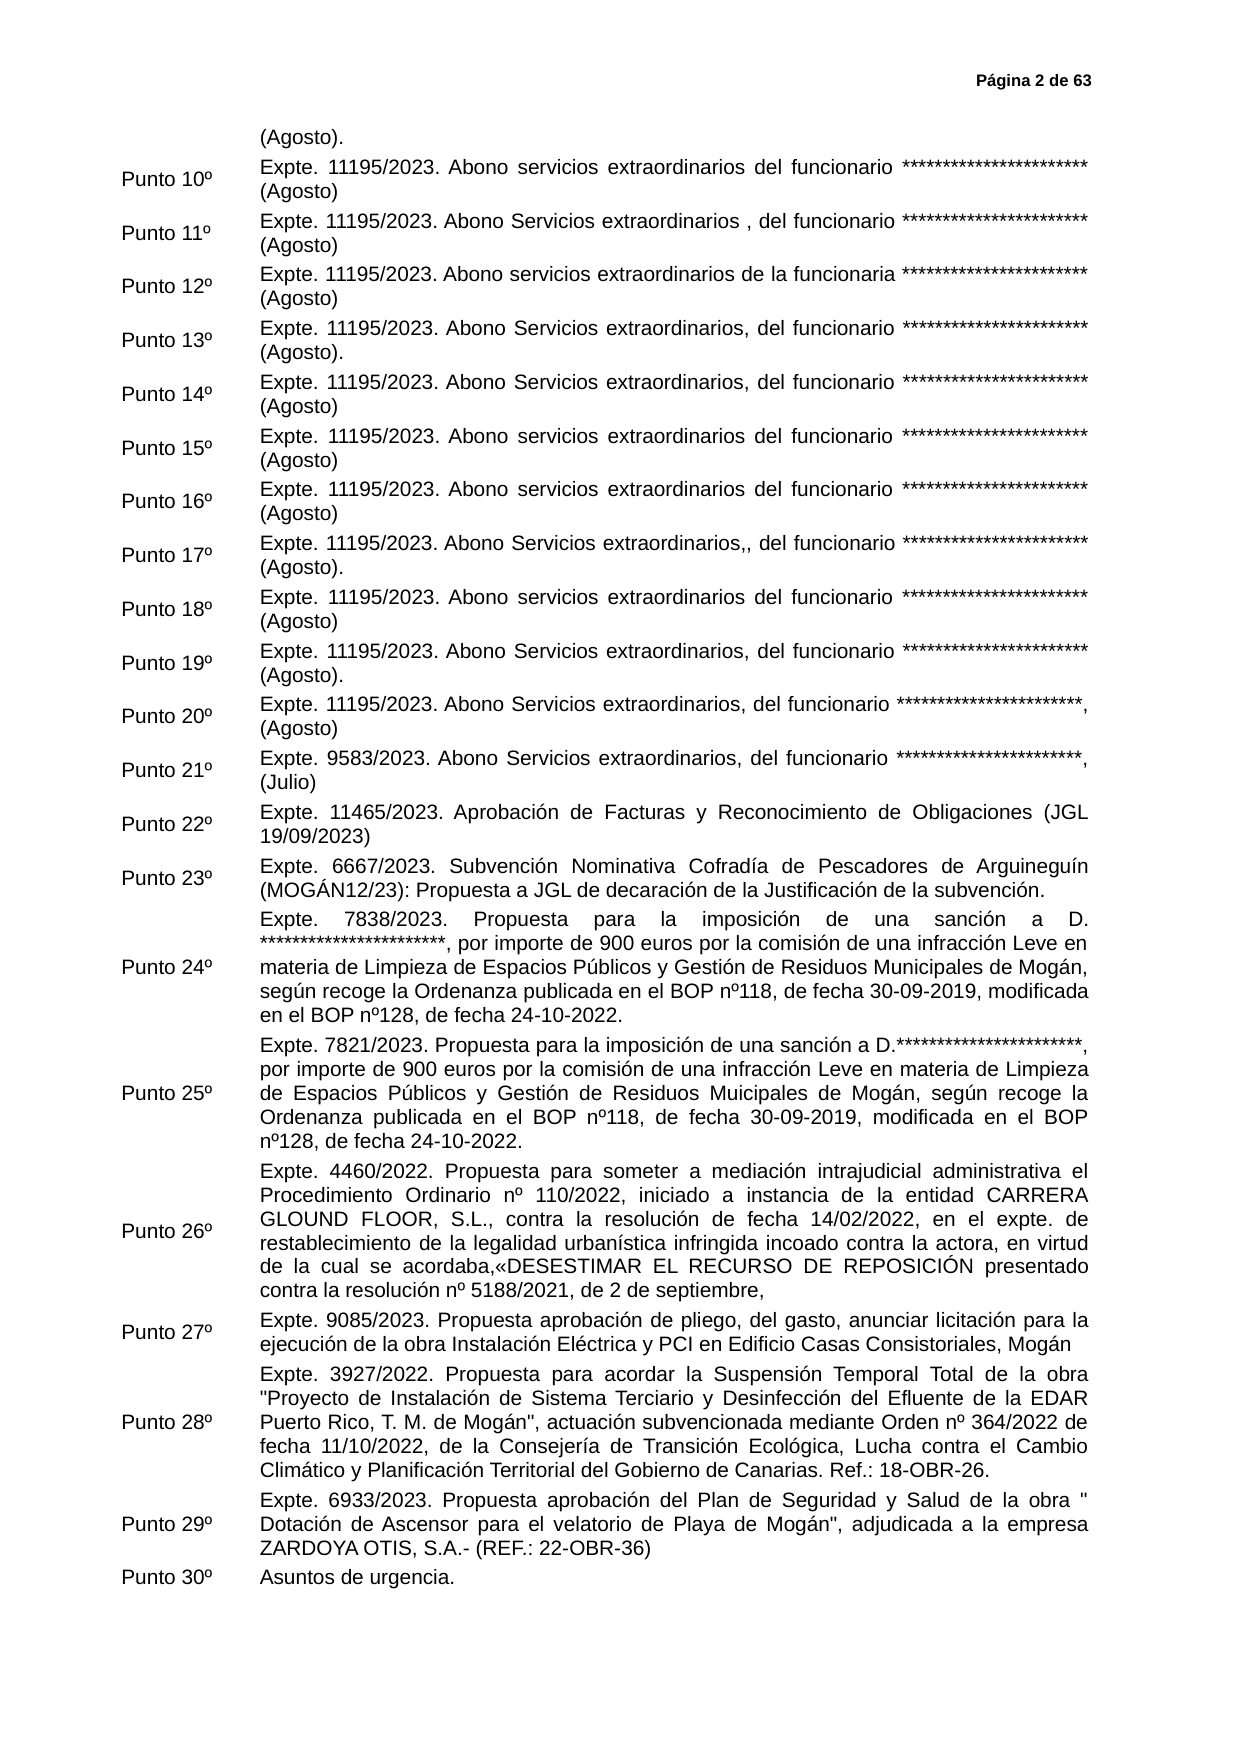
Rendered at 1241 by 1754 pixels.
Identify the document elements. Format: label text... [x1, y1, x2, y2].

table_cell Punto 29º [118, 1485, 257, 1562]
table_cell Expte. 7821/2023. Propuesta para la imposición de una sanción a D.***********************, por importe de 900 euros por la comisión de una infracción Leve en materia de Limpieza de Espacios Públicos y Gestión de Residuos Muicipales de Mogán, según recoge la Ordenanza publicada en el BOP nº118, de fecha 30-09-2019, modificada en el BOP nº128, de fecha 24-10-2022. [257, 1030, 1092, 1156]
table_cell Expte. 3927/2022. Propuesta para acordar la Suspensión Temporal Total de la obra "Proyecto de Instalación de Sistema Terciario y Desinfección del Efluente de la EDAR Puerto Rico, T. M. de Mogán", actuación subvencionada mediante Orden nº 364/2022 de fecha 11/10/2022, de la Consejería de Transición Ecológica, Lucha contra el Cambio Climático y Planificación Territorial del Gobierno de Canarias. Ref.: 18-OBR-26. [257, 1359, 1092, 1484]
table_cell Punto 12º [118, 259, 257, 313]
table_cell Asuntos de urgencia. [257, 1562, 1092, 1592]
table_cell Punto 28º [118, 1359, 257, 1484]
table_cell Expte. 11195/2023. Abono Servicios extraordinarios , del funcionario *********************** (Agosto) [257, 206, 1092, 259]
table_cell Expte. 4460/2022. Propuesta para someter a mediación intrajudicial administrativa el Procedimiento Ordinario nº 110/2022, iniciado a instancia de la entidad CARRERA GLOUND FLOOR, S.L., contra la resolución de fecha 14/02/2022, en el expte. de restablecimiento de la legalidad urbanística infringida incoado contra la actora, en virtud de la cual se acordaba,«DESESTIMAR EL RECURSO DE REPOSICIÓN presentado contra la resolución nº 5188/2021, de 2 de septiembre, [257, 1156, 1092, 1305]
table_cell Punto 25º [118, 1030, 257, 1156]
table_cell Expte. 6667/2023. Subvención Nominativa Cofradía de Pescadores de Arguineguín (MOGÁN12/23): Propuesta a JGL de decaración de la Justificación de la subvención. [257, 851, 1092, 904]
table_cell Expte. 11195/2023. Abono servicios extraordinarios del funcionario *********************** (Agosto) [257, 582, 1092, 636]
table_cell [118, 122, 257, 152]
table_cell Expte. 11195/2023. Abono servicios extraordinarios del funcionario *********************** (Agosto) [257, 421, 1092, 474]
table_cell Punto 20º [118, 689, 257, 743]
table_cell Expte. 11195/2023. Abono servicios extraordinarios de la funcionaria *********************** (Agosto) [257, 259, 1092, 313]
table_cell Punto 19º [118, 636, 257, 689]
table_cell Punto 14º [118, 367, 257, 421]
table_cell Punto 24º [118, 904, 257, 1030]
table_cell Punto 23º [118, 851, 257, 904]
table_cell Expte. 11195/2023. Abono Servicios extraordinarios, del funcionario ***********************, (Agosto) [257, 689, 1092, 743]
table_cell Punto 17º [118, 528, 257, 582]
table_cell Expte. 11465/2023. Aprobación de Facturas y Reconocimiento de Obligaciones (JGL 19/09/2023) [257, 797, 1092, 851]
table_cell Expte. 11195/2023. Abono Servicios extraordinarios, del funcionario *********************** (Agosto). [257, 313, 1092, 367]
table_cell Punto 21º [118, 743, 257, 797]
table_cell Expte. 9085/2023. Propuesta aprobación de pliego, del gasto, anunciar licitación para la ejecución de la obra Instalación Eléctrica y PCI en Edificio Casas Consistoriales, Mogán [257, 1305, 1092, 1359]
table_cell Expte. 6933/2023. Propuesta aprobación del Plan de Seguridad y Salud de la obra " Dotación de Ascensor para el velatorio de Playa de Mogán", adjudicada a la empresa ZARDOYA OTIS, S.A.- (REF.: 22-OBR-36) [257, 1485, 1092, 1562]
table_cell Punto 13º [118, 313, 257, 367]
table_cell Punto 30º [118, 1562, 257, 1592]
table_cell Expte. 9583/2023. Abono Servicios extraordinarios, del funcionario ***********************, (Julio) [257, 743, 1092, 797]
table_cell Punto 15º [118, 421, 257, 474]
table_cell Punto 18º [118, 582, 257, 636]
table_cell Expte. 11195/2023. Abono servicios extraordinarios del funcionario *********************** (Agosto) [257, 474, 1092, 528]
table_cell Expte. 11195/2023. Abono Servicios extraordinarios, del funcionario *********************** (Agosto). [257, 636, 1092, 689]
table_cell Punto 22º [118, 797, 257, 851]
table_cell Expte. 11195/2023. Abono Servicios extraordinarios,, del funcionario *********************** (Agosto). [257, 528, 1092, 582]
table_cell Expte. 7838/2023. Propuesta para la imposición de una sanción a D. ***********************, por importe de 900 euros por la comisión de una infracción Leve en materia de Limpieza de Espacios Públicos y Gestión de Residuos Municipales de Mogán, según recoge la Ordenanza publicada en el BOP nº118, de fecha 30-09-2019, modificada en el BOP nº128, de fecha 24-10-2022. [257, 904, 1092, 1030]
table_cell (Agosto). [257, 122, 1092, 152]
table_cell Punto 16º [118, 474, 257, 528]
table_cell Expte. 11195/2023. Abono servicios extraordinarios del funcionario *********************** (Agosto) [257, 152, 1092, 206]
table_cell Punto 10º [118, 152, 257, 206]
table_cell Punto 26º [118, 1156, 257, 1305]
table_cell Punto 27º [118, 1305, 257, 1359]
table_cell Expte. 11195/2023. Abono Servicios extraordinarios, del funcionario *********************** (Agosto) [257, 367, 1092, 421]
table_cell Punto 11º [118, 206, 257, 259]
